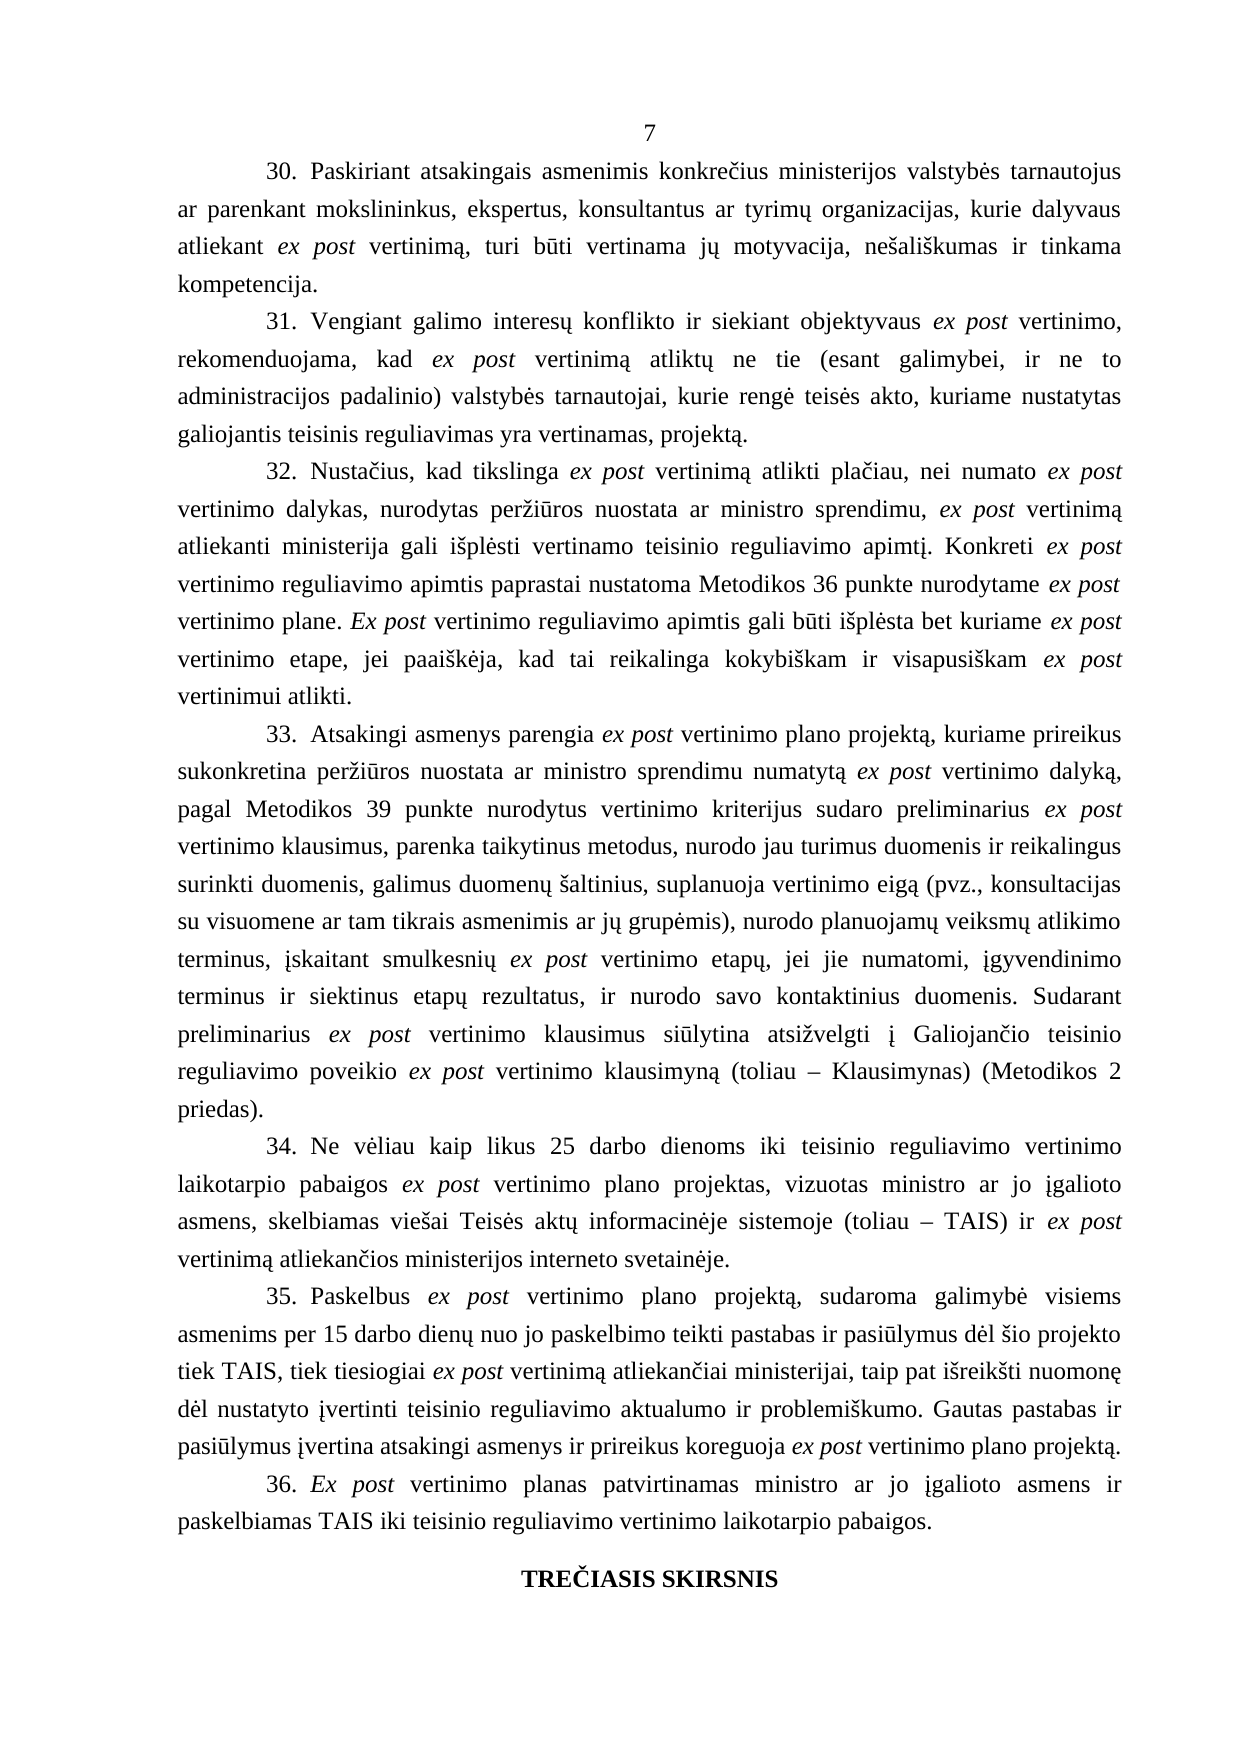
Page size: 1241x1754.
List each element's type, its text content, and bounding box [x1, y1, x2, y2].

text TREČIASIS SKIRSNIS [177, 1564, 1122, 1593]
text 36. Ex post vertinimo planas patvirtinamas ministro ar jo įgalioto asmens ir paskelbiamas TAIS iki teisinio reguliavimo vertinimo laikotarpio pabaigos. [177, 1460, 1122, 1535]
text 32. Nustačius, kad tikslinga ex post vertinimą atlikti plačiau, nei numato ex post vertinimo dalykas, nurodytas peržiūros nuostata ar ministro sprendimu, ex post vertinimą atliekanti ministerija gali išplėsti vertinamo teisinio reguliavimo apimtį. Konkreti ex post vertinimo reguliavimo apimtis paprastai nustatoma Metodikos 36 punkte nurodytame ex post vertinimo plane. Ex post vertinimo reguliavimo apimtis gali būti išplėsta bet kuriame ex post vertinimo etape, jei paaiškėja, kad tai reikalinga kokybiškam ir visapusiškam ex post vertinimui atlikti. [177, 448, 1122, 710]
text 33. Atsakingi asmenys parengia ex post vertinimo plano projektą, kuriame prireikus sukonkretina peržiūros nuostata ar ministro sprendimu numatytą ex post vertinimo dalyką, pagal Metodikos 39 punkte nurodytus vertinimo kriterijus sudaro preliminarius ex post vertinimo klausimus, parenka taikytinus metodus, nurodo jau turimus duomenis ir reikalingus surinkti duomenis, galimus duomenų šaltinius, suplanuoja vertinimo eigą (pvz., konsultacijas su visuomene ar tam tikrais asmenimis ar jų grupėmis), nurodo planuojamų veiksmų atlikimo terminus, įskaitant smulkesnių ex post vertinimo etapų, jei jie numatomi, įgyvendinimo terminus ir siektinus etapų rezultatus, ir nurodo savo kontaktinius duomenis. Sudarant preliminarius ex post vertinimo klausimus siūlytina atsižvelgti į Galiojančio teisinio reguliavimo poveikio ex post vertinimo klausimyną (toliau – Klausimynas) (Metodikos 2 priedas). [177, 710, 1122, 1123]
text 31. Vengiant galimo interesų konflikto ir siekiant objektyvaus ex post vertinimo, rekomenduojama, kad ex post vertinimą atliktų ne tie (esant galimybei, ir ne to administracijos padalinio) valstybės tarnautojai, kurie rengė teisės akto, kuriame nustatytas galiojantis teisinis reguliavimas yra vertinamas, projektą. [177, 298, 1122, 448]
text 34. Ne vėliau kaip likus 25 darbo dienoms iki teisinio reguliavimo vertinimo laikotarpio pabaigos ex post vertinimo plano projektas, vizuotas ministro ar jo įgalioto asmens, skelbiamas viešai Teisės aktų informacinėje sistemoje (toliau – TAIS) ir ex post vertinimą atliekančios ministerijos interneto svetainėje. [177, 1123, 1122, 1273]
text 30. Paskiriant atsakingais asmenimis konkrečius ministerijos valstybės tarnautojus ar parenkant mokslininkus, ekspertus, konsultantus ar tyrimų organizacijas, kurie dalyvaus atliekant ex post vertinimą, turi būti vertinama jų motyvacija, nešališkumas ir tinkama kompetencija. [177, 148, 1122, 298]
text 35. Paskelbus ex post vertinimo plano projektą, sudaroma galimybė visiems asmenims per 15 darbo dienų nuo jo paskelbimo teikti pastabas ir pasiūlymus dėl šio projekto tiek TAIS, tiek tiesiogiai ex post vertinimą atliekančiai ministerijai, taip pat išreikšti nuomonę dėl nustatyto įvertinti teisinio reguliavimo aktualumo ir problemiškumo. Gautas pastabas ir pasiūlymus įvertina atsakingi asmenys ir prireikus koreguoja ex post vertinimo plano projektą. [177, 1273, 1122, 1460]
